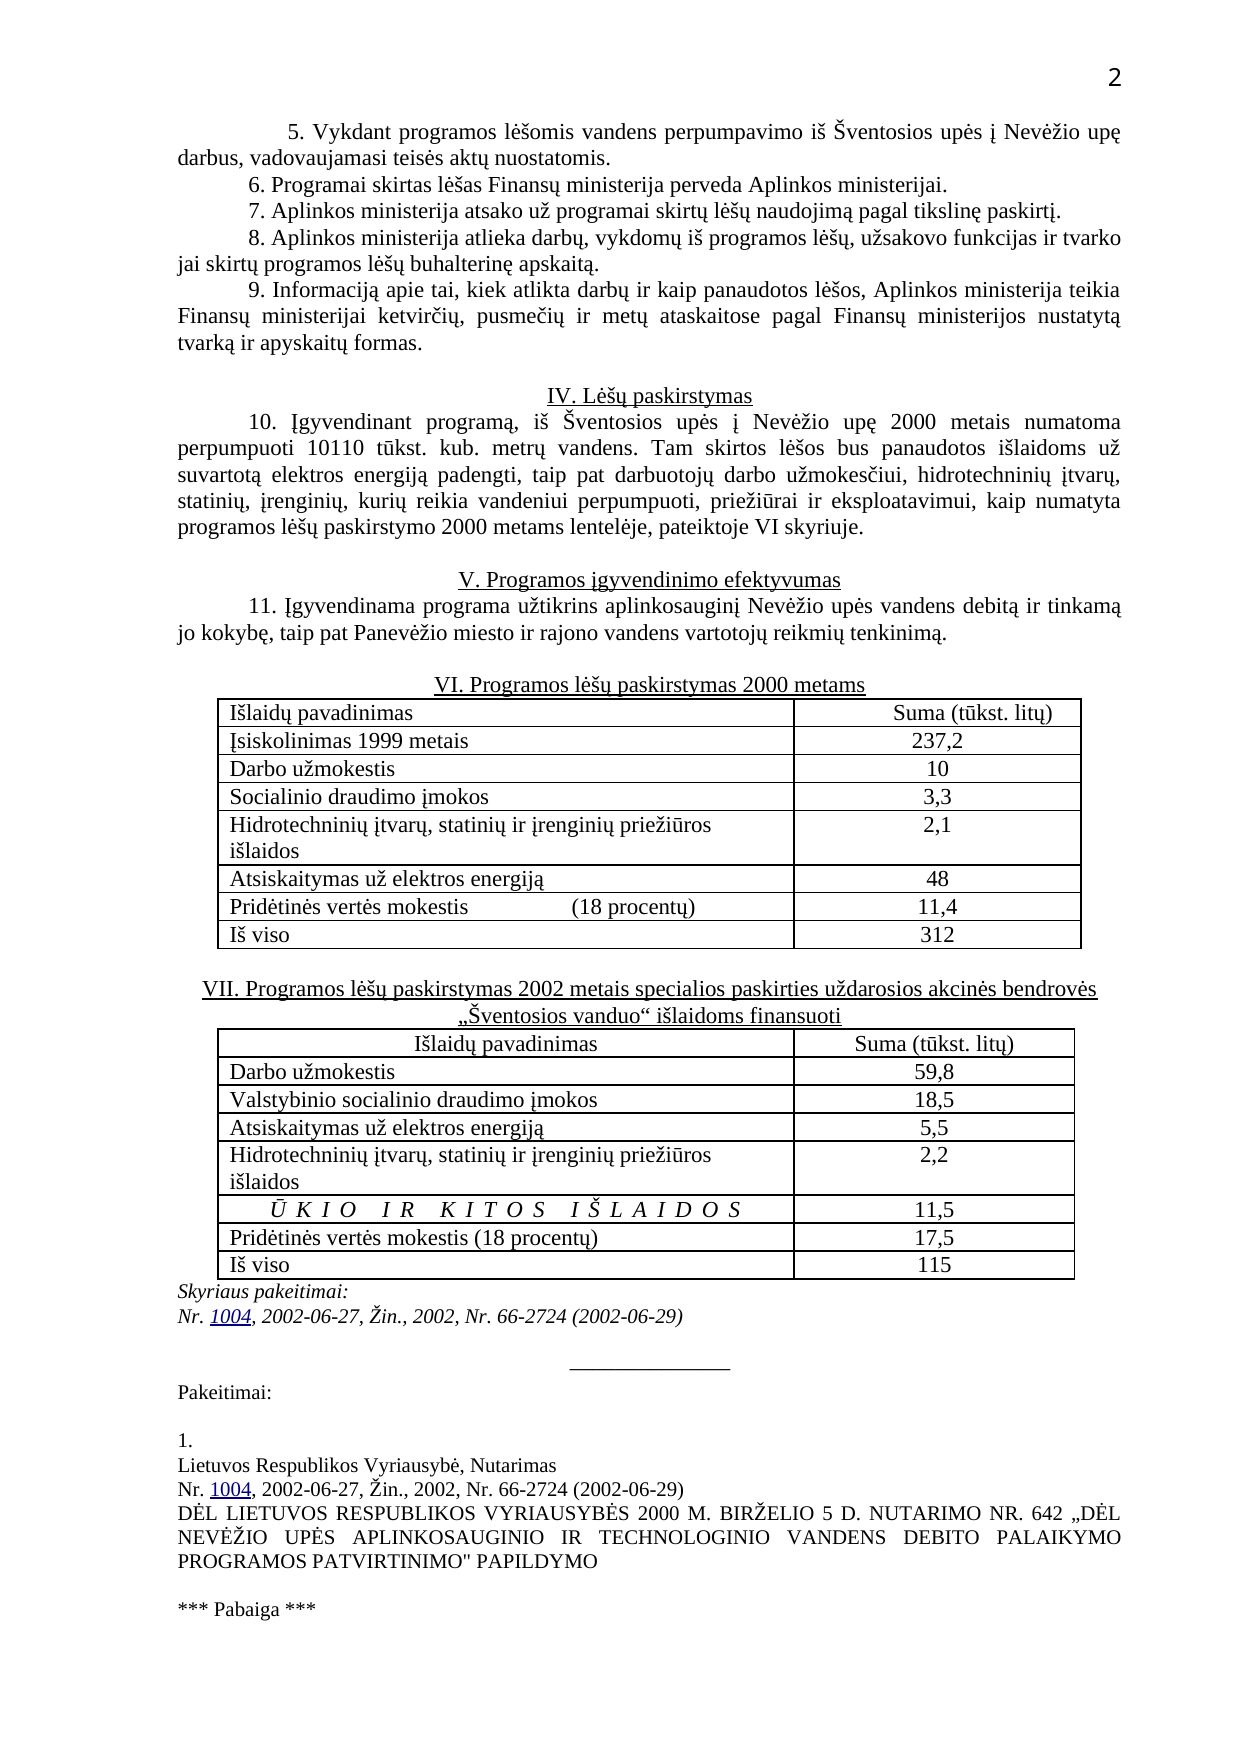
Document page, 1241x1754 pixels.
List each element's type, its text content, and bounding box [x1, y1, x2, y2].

table_cell Iš viso [219, 921, 793, 948]
table_header Suma (tūkst. litų) [795, 700, 1080, 726]
table_cell Ūkio ir kitos išlaidos [219, 1196, 793, 1222]
table_cell Pridėtinės vertės mokestis (18 procentų) [219, 893, 793, 920]
table_cell Iš viso [219, 1252, 793, 1278]
text –––––––––––––– [177, 1354, 1122, 1380]
table_header Išlaidų pavadinimas [219, 1030, 793, 1056]
text Lietuvos Respublikos Vyriausybė, Nutarimas [177, 1452, 1122, 1477]
table_header Suma (tūkst. litų) [795, 1030, 1074, 1056]
text 8. Aplinkos ministerija atlieka darbų, vykdomų iš programos lėšų, užsakovo funkcijas ir tvarko jai skirtų programos lėšų buhalterinę apskaitą. [177, 223, 1122, 276]
table_cell 48 [795, 866, 1080, 892]
text DĖL LIETUVOS RESPUBLIKOS VYRIAUSYBĖS 2000 M. BIRŽELIO 5 D. NUTARIMO NR. 642 „DĖL NEVĖŽIO UPĖS APLINKOSAUGINIO IR TECHNOLOGINIO VANDENS DEBITO PALAIKYMO PROGRAMOS PATVIRTINIMO" PAPILDYMO [177, 1501, 1122, 1573]
text *** Pabaiga *** [177, 1597, 1122, 1621]
text Pakeitimai: [177, 1380, 1122, 1404]
table_cell 11,4 [795, 893, 1080, 920]
text 1. [177, 1428, 1122, 1452]
table_cell Hidrotechninių įtvarų, statinių ir įrenginių priežiūros išlaidos [219, 1142, 793, 1194]
text Nr. 1004, 2002-06-27, Žin., 2002, Nr. 66-2724 (2002-06-29) [177, 1477, 1122, 1501]
table_cell 237,2 [795, 727, 1080, 754]
table_cell 17,5 [795, 1224, 1074, 1250]
subtitle VI. Programos lėšų paskirstymas 2000 metams [177, 672, 1122, 698]
table_cell Pridėtinės vertės mokestis (18 procentų) [219, 1224, 793, 1250]
table_cell Darbo užmokestis [219, 755, 793, 782]
text 10. Įgyvendinant programą, iš Šventosios upės į Nevėžio upę 2000 metais numatoma perpumpuoti 10110 tūkst. kub. metrų vandens. Tam skirtos lėšos bus panaudotos išlaidoms už suvartotą elektros energiją padengti, taip pat darbuotojų darbo užmokesčiui, hidrotechninių įtvarų, statinių, įrenginių, kurių reikia vandeniui perpumpuoti, priežiūrai ir eksploatavimui, kaip numatyta programos lėšų paskirstymo 2000 metams lentelėje, pateiktoje VI skyriuje. [177, 408, 1122, 540]
table_cell 11,5 [795, 1196, 1074, 1222]
table_cell 312 [795, 921, 1080, 948]
subtitle V. Programos įgyvendinimo efektyvumas [177, 566, 1122, 592]
text 9. Informaciją apie tai, kiek atlikta darbų ir kaip panaudotos lėšos, Aplinkos ministerija teikia Finansų ministerijai ketvirčių, pusmečių ir metų ataskaitose pagal Finansų ministerijos nustatytą tvarką ir apyskaitų formas. [177, 276, 1122, 355]
table_header Išlaidų pavadinimas [219, 700, 793, 726]
table_cell 5,5 [795, 1114, 1074, 1140]
table_cell 10 [795, 755, 1080, 782]
text Skyriaus pakeitimai: [177, 1279, 1122, 1303]
table_cell Įsiskolinimas 1999 metais [219, 727, 793, 754]
table_cell Hidrotechninių įtvarų, statinių ir įrenginių priežiūros išlaidos [219, 811, 793, 864]
table_cell Darbo užmokestis [219, 1058, 793, 1084]
text VII. Programos lėšų paskirstymas 2002 metais specialios paskirties uždarosios akcinės bendrovės „Šventosios vanduo“ išlaidoms finansuoti [177, 976, 1122, 1028]
table_cell 59,8 [795, 1058, 1074, 1084]
text 6. Programai skirtas lėšas Finansų ministerija perveda Aplinkos ministerijai. [177, 171, 1122, 197]
table_cell 3,3 [795, 783, 1080, 809]
text 5. Vykdant programos lėšomis vandens perpumpavimo iš Šventosios upės į Nevėžio upę darbus, vadovaujamasi teisės aktų nuostatomis. [177, 118, 1122, 171]
table_cell 115 [795, 1252, 1074, 1278]
table_cell 18,5 [795, 1086, 1074, 1112]
text Nr. 1004, 2002-06-27, Žin., 2002, Nr. 66-2724 (2002-06-29) [177, 1303, 1122, 1328]
text 7. Aplinkos ministerija atsako už programai skirtų lėšų naudojimą pagal tikslinę paskirtį. [177, 197, 1122, 223]
table_cell Atsiskaitymas už elektros energiją [219, 1114, 793, 1140]
table_cell 2,2 [795, 1142, 1074, 1194]
text 11. Įgyvendinama programa užtikrins aplinkosauginį Nevėžio upės vandens debitą ir tinkamą jo kokybę, taip pat Panevėžio miesto ir rajono vandens vartotojų reikmių tenkinimą. [177, 592, 1122, 645]
table_cell 2,1 [795, 811, 1080, 864]
table_cell Socialinio draudimo įmokos [219, 783, 793, 809]
subtitle IV. Lėšų paskirstymas [177, 382, 1122, 408]
table_cell Valstybinio socialinio draudimo įmokos [219, 1086, 793, 1112]
table_cell Atsiskaitymas už elektros energiją [219, 866, 793, 892]
